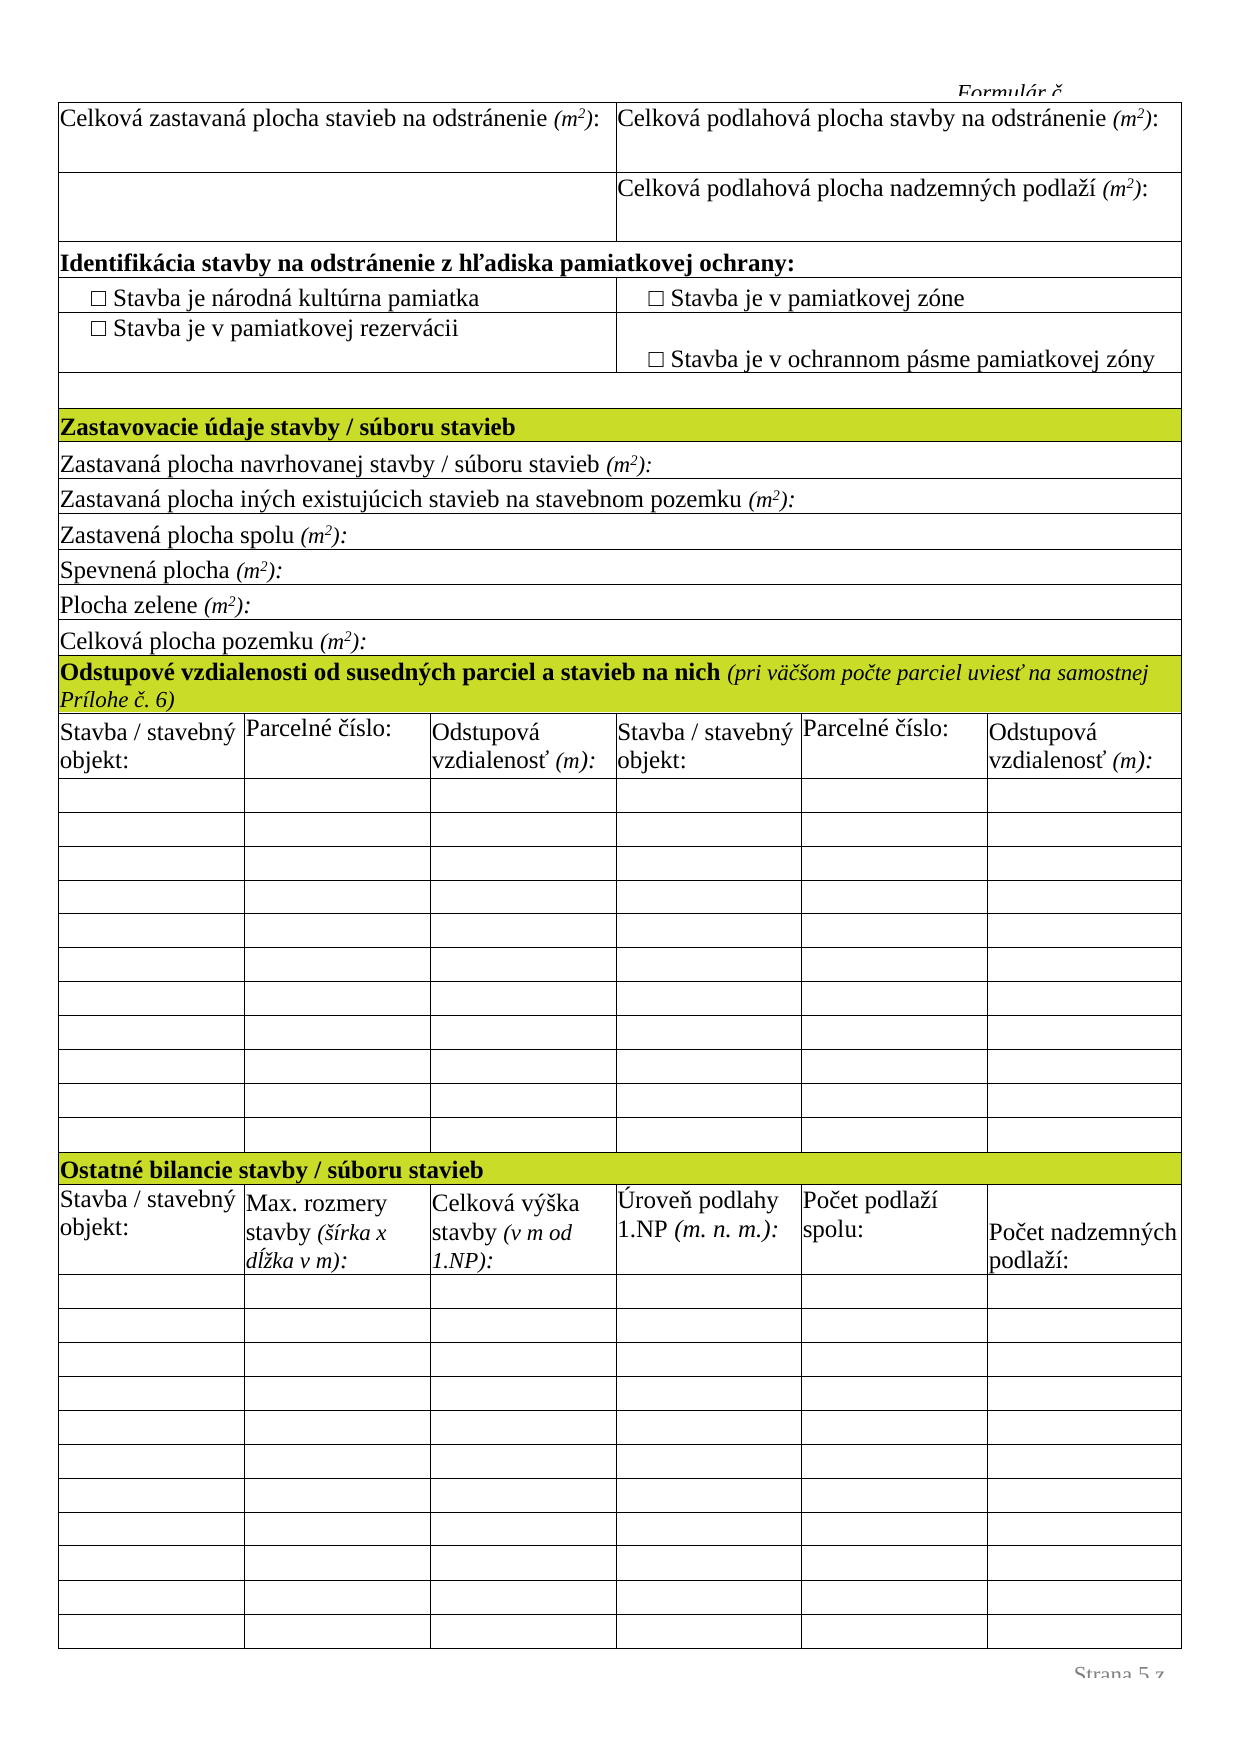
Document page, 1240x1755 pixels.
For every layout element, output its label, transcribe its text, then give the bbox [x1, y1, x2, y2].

table_cell [802, 982, 987, 1015]
table_cell Celková podlahová plocha nadzemných podlaží (m2): [617, 173, 1181, 241]
table_cell [617, 1275, 801, 1308]
table_cell [617, 1118, 801, 1152]
table_cell [988, 1546, 1181, 1580]
table_cell [245, 1118, 430, 1152]
table_cell [802, 1309, 987, 1342]
table_cell [617, 847, 801, 880]
table_cell [988, 1581, 1181, 1614]
table_cell [245, 1275, 430, 1308]
table_cell Počet nadzemných podlaží: [988, 1185, 1181, 1274]
table_cell Úroveň podlahy 1.NP (m. n. m.): [617, 1185, 801, 1274]
table_cell Odstupové vzdialenosti od susedných parciel a stavieb na nich (pri väčšom počte parciel uviesť na samostnej [59, 656, 1181, 686]
table_cell [617, 948, 801, 981]
table_header Celková podlahová plocha stavby na odstránenie (m2): [617, 103, 1181, 172]
table_cell [988, 813, 1181, 846]
table_cell [802, 1513, 987, 1545]
table_cell Zastavaná plocha iných existujúcich stavieb na stavebnom pozemku (m2): [59, 479, 1181, 513]
table_cell Plocha zelene (m2): [59, 585, 1181, 619]
table_cell [245, 1445, 430, 1478]
table_cell [431, 779, 616, 812]
table_cell Parcelné číslo: [802, 714, 987, 778]
table_cell [59, 813, 244, 846]
table_cell [988, 1084, 1181, 1117]
table_cell [431, 1343, 616, 1376]
table_cell [617, 779, 801, 812]
table_cell [617, 1309, 801, 1342]
table_header Celková zastavaná plocha stavieb na odstránenie (m2): [59, 103, 616, 172]
table_cell [431, 1445, 616, 1478]
table_cell [59, 1050, 244, 1083]
table_cell [802, 1084, 987, 1117]
table_cell [59, 1445, 244, 1478]
table_cell [802, 1411, 987, 1444]
table_cell Odstupová vzdialenosť (m): [988, 714, 1181, 778]
table_cell [431, 1309, 616, 1342]
table_cell □ Stavba je národná kultúrna pamiatka [59, 278, 616, 312]
table_cell [59, 1615, 244, 1648]
table_cell [245, 1513, 430, 1545]
table_cell [988, 1050, 1181, 1083]
table_cell [245, 881, 430, 913]
table_cell Stavba / stavebný objekt: [59, 1185, 244, 1274]
table_cell Stavba / stavebný objekt: [617, 714, 801, 778]
table_cell [431, 1615, 616, 1648]
table_cell Identifikácia stavby na odstránenie z hľadiska pamiatkovej ochrany: [59, 242, 1181, 277]
table_cell Zastavaná plocha navrhovanej stavby / súboru stavieb (m2): [59, 442, 1181, 478]
table_cell Celková výška stavby (v m od 1.NP): [431, 1185, 616, 1274]
table_cell [988, 948, 1181, 981]
table_cell □ Stavba je v pamiatkovej rezervácii [59, 313, 616, 372]
table_cell [59, 982, 244, 1015]
table_cell [245, 813, 430, 846]
table_cell □ Stavba je v ochrannom pásme pamiatkovej zóny [617, 313, 1181, 372]
table_cell [245, 1377, 430, 1410]
table_cell [802, 1275, 987, 1308]
table_cell [431, 948, 616, 981]
table_cell [59, 1581, 244, 1614]
table_cell [59, 1118, 244, 1152]
table_cell [59, 1377, 244, 1410]
table_cell [59, 779, 244, 812]
table_cell [431, 1411, 616, 1444]
table_cell [59, 373, 1181, 408]
table_cell [431, 847, 616, 880]
table_cell [431, 1050, 616, 1083]
table_cell Parcelné číslo: [245, 714, 430, 778]
table_cell [988, 1016, 1181, 1049]
table_cell Zastavovacie údaje stavby / súboru stavieb [59, 409, 1181, 441]
table_cell [245, 914, 430, 947]
table_cell [988, 1377, 1181, 1410]
table_cell [245, 1411, 430, 1444]
table_cell [988, 1479, 1181, 1512]
table_cell [245, 1309, 430, 1342]
table_cell [617, 1377, 801, 1410]
table_cell [245, 982, 430, 1015]
table_cell Celková plocha pozemku (m2): [59, 620, 1181, 655]
table_cell [431, 1084, 616, 1117]
table_cell [431, 1513, 616, 1545]
table_cell [431, 914, 616, 947]
table_cell [802, 1581, 987, 1614]
table_cell [802, 1479, 987, 1512]
table_cell [988, 881, 1181, 913]
table_cell [431, 1275, 616, 1308]
table_cell [431, 1016, 616, 1049]
table_cell [802, 1377, 987, 1410]
table_cell [431, 813, 616, 846]
table_cell Počet podlaží spolu: [802, 1185, 987, 1274]
table_cell [988, 1343, 1181, 1376]
table_cell [245, 1615, 430, 1648]
table_cell [617, 1445, 801, 1478]
table_cell [245, 1479, 430, 1512]
table_cell [617, 1581, 801, 1614]
table_cell [988, 1615, 1181, 1648]
table_cell [245, 1343, 430, 1376]
table_cell [431, 982, 616, 1015]
table_cell [802, 847, 987, 880]
table_cell [59, 1309, 244, 1342]
table_cell [988, 1411, 1181, 1444]
table_cell [431, 1581, 616, 1614]
table_cell [617, 1016, 801, 1049]
table_cell [431, 1377, 616, 1410]
table_cell [431, 881, 616, 913]
table_cell [802, 1118, 987, 1152]
table_cell [617, 881, 801, 913]
table_cell [59, 1513, 244, 1545]
table_cell [988, 1275, 1181, 1308]
table_cell Stavba / stavebný objekt: [59, 714, 244, 778]
table_cell [617, 982, 801, 1015]
table_cell [245, 1050, 430, 1083]
table_cell [802, 1050, 987, 1083]
table_cell [988, 982, 1181, 1015]
table_cell [802, 1016, 987, 1049]
table_cell [431, 1479, 616, 1512]
table_cell [59, 1546, 244, 1580]
table_cell [59, 1016, 244, 1049]
table_cell [802, 1445, 987, 1478]
table_cell [59, 948, 244, 981]
table_cell [617, 1479, 801, 1512]
table_cell [802, 881, 987, 913]
table_cell [988, 1445, 1181, 1478]
table_cell [802, 948, 987, 981]
table_cell [245, 1084, 430, 1117]
table_cell [617, 1513, 801, 1545]
table_cell [802, 779, 987, 812]
table_cell [988, 847, 1181, 880]
table_cell [59, 173, 616, 241]
table_cell [59, 1343, 244, 1376]
table_cell [802, 914, 987, 947]
table_cell [617, 1084, 801, 1117]
table_cell [988, 1118, 1181, 1152]
table_cell [617, 1615, 801, 1648]
table_cell [988, 914, 1181, 947]
table_cell [59, 1275, 244, 1308]
table_cell Spevnená plocha (m2): [59, 550, 1181, 584]
table_cell [617, 1411, 801, 1444]
table_cell [617, 1050, 801, 1083]
table_cell [617, 813, 801, 846]
table_cell [988, 779, 1181, 812]
table_cell □ Stavba je v pamiatkovej zóne [617, 278, 1181, 312]
table_cell [988, 1309, 1181, 1342]
table_cell [988, 1513, 1181, 1545]
table_cell [431, 1546, 616, 1580]
table_cell [59, 914, 244, 947]
table_cell Prílohe č. 6) [59, 686, 1181, 712]
table_cell [245, 1581, 430, 1614]
table_cell [245, 847, 430, 880]
table_cell Odstupová vzdialenosť (m): [431, 714, 616, 778]
table_cell [802, 1546, 987, 1580]
table_cell [431, 1118, 616, 1152]
table_cell [617, 1343, 801, 1376]
table_cell [59, 881, 244, 913]
table_cell Ostatné bilancie stavby / súboru stavieb [59, 1153, 1181, 1184]
table_cell [245, 1016, 430, 1049]
table_cell [245, 1546, 430, 1580]
table_cell [59, 1411, 244, 1444]
table_cell [617, 1546, 801, 1580]
table_cell Max. rozmery stavby (šírka x dĺžka v m): [245, 1185, 430, 1274]
table_cell [59, 1084, 244, 1117]
table_cell Zastavená plocha spolu (m2): [59, 514, 1181, 549]
table_cell [802, 1343, 987, 1376]
table_cell [59, 847, 244, 880]
table_cell [802, 1615, 987, 1648]
table_cell [245, 779, 430, 812]
table_cell [245, 948, 430, 981]
table_cell [802, 813, 987, 846]
table_cell [59, 1479, 244, 1512]
table_cell [617, 914, 801, 947]
